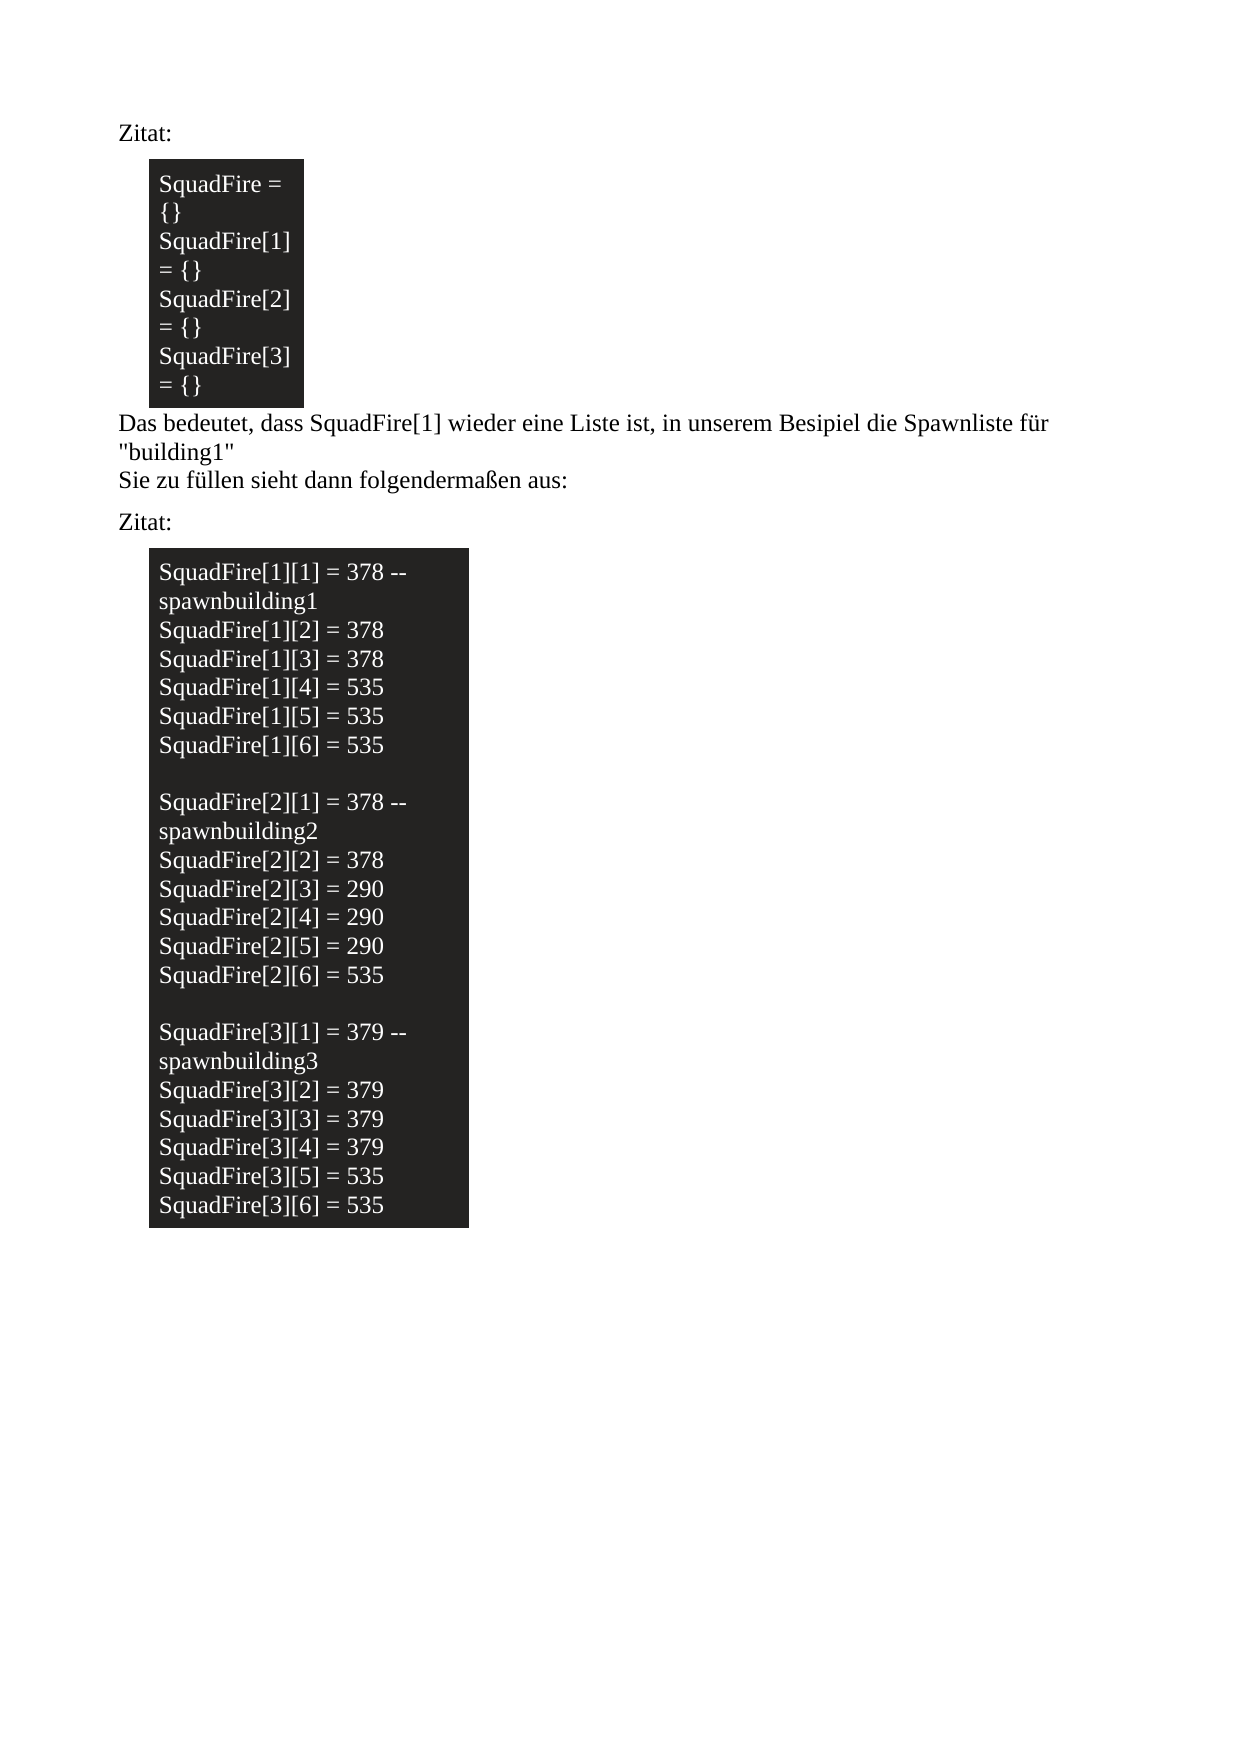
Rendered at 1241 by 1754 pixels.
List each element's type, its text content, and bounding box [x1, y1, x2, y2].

text Zitat: [118, 507, 1122, 536]
text Zitat: [118, 118, 1122, 147]
table_header SquadFire[1][1] = 378 --spawnbuilding1 SquadFire[1][2] = 378 SquadFire[1][3] = 378 SquadFire[1][4] = 535 SquadFire[1][5] = 535 SquadFire[1][6] = 535 SquadFire[2][1] = 378 --spawnbuilding2 SquadFire[2][2] = 378 SquadFire[2][3] = 290 SquadFire[2][4] = 290 SquadFire[2][5] = 290 SquadFire[2][6] = 535 SquadFire[3][1] = 379 --spawnbuilding3 SquadFire[3][2] = 379 SquadFire[3][3] = 379 SquadFire[3][4] = 379 SquadFire[3][5] = 535 SquadFire[3][6] = 535 [149, 548, 469, 1228]
text Das bedeutet, dass SquadFire[1] wieder eine Liste ist, in unserem Besipiel die Spawnliste für "building1" Sie zu füllen sieht dann folgendermaßen aus: [118, 408, 1122, 494]
table_header SquadFire = {} SquadFire[1] = {} SquadFire[2] = {} SquadFire[3] = {} [149, 159, 304, 408]
